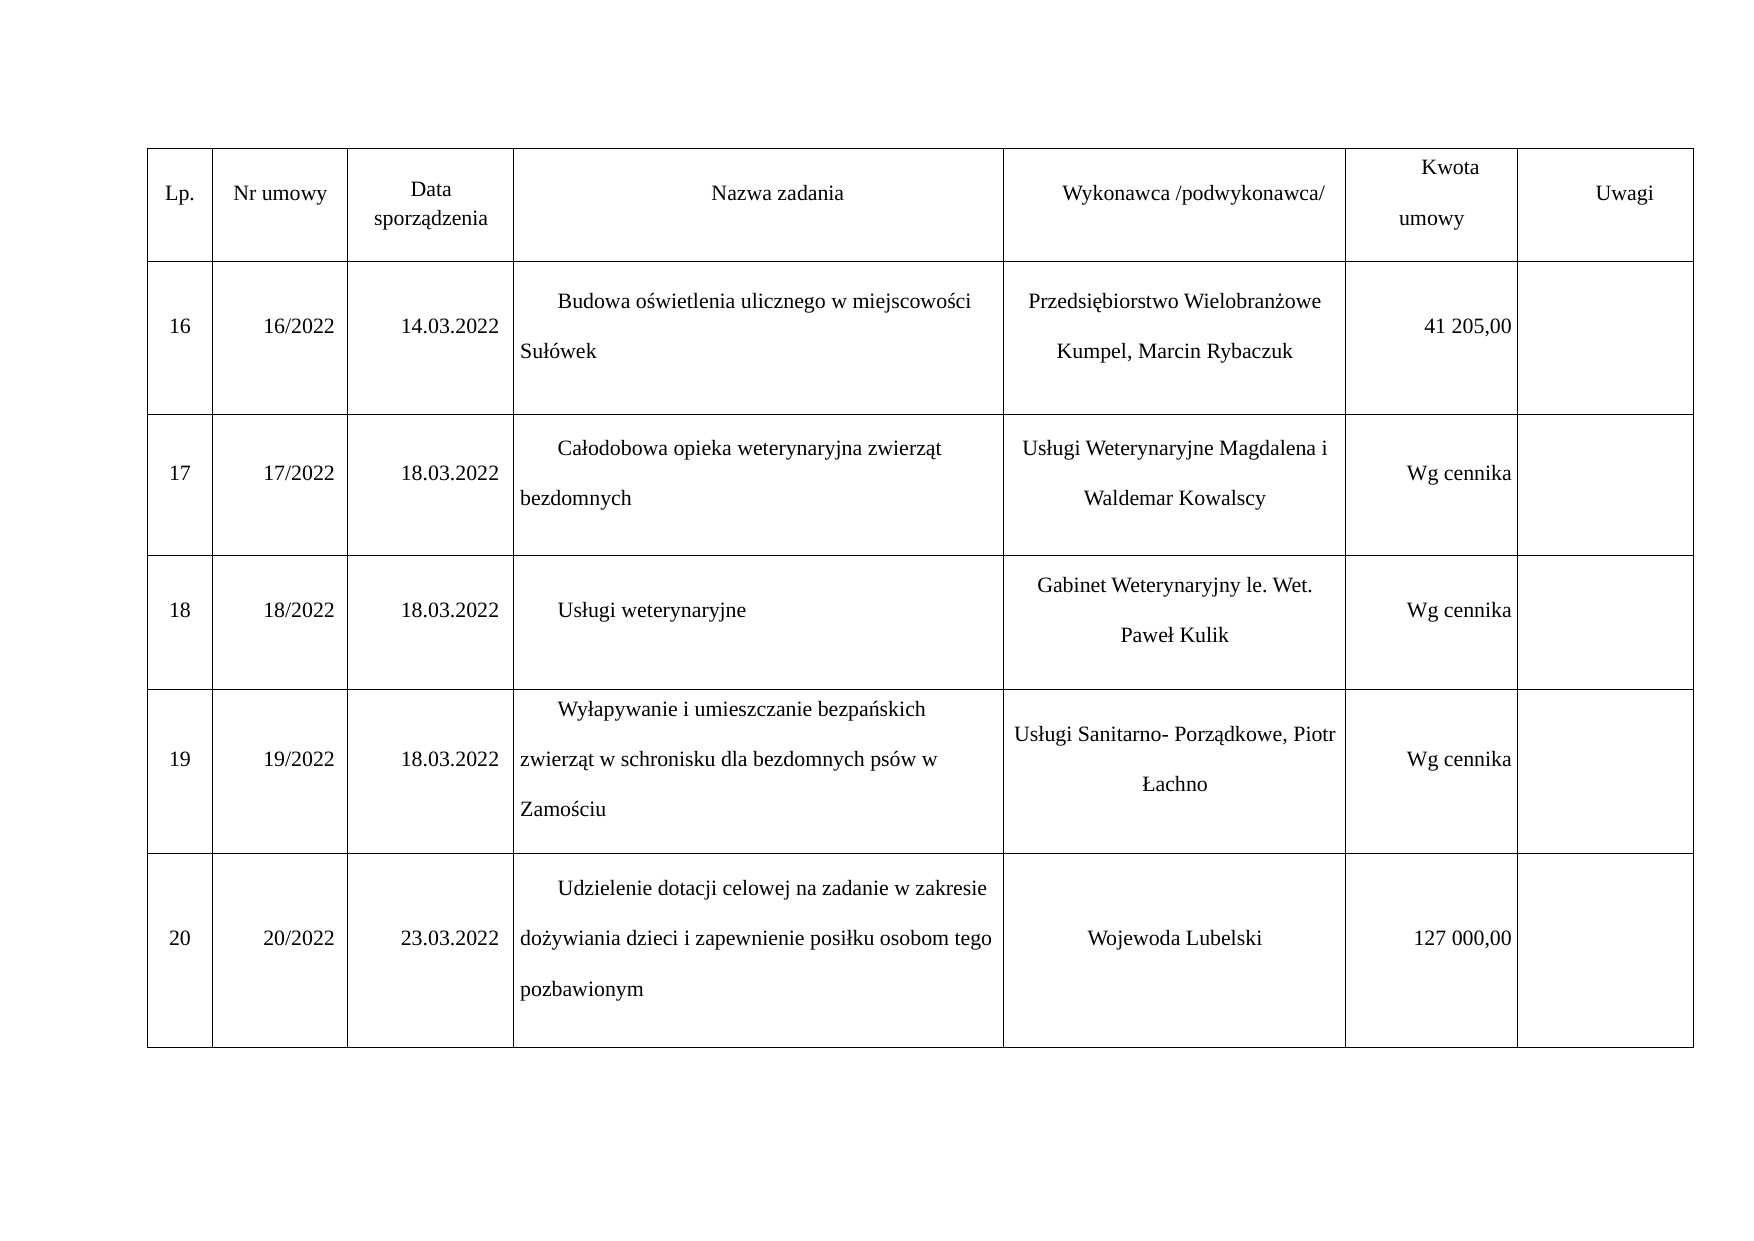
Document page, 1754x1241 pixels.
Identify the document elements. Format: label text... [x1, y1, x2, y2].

table_cell 41 205,00 [1346, 262, 1517, 414]
table_header Data sporządzenia [348, 149, 513, 261]
table_cell 17/2022 [213, 415, 347, 555]
table_cell 18.03.2022 [348, 690, 513, 853]
table_header Uwagi [1518, 149, 1693, 261]
table_header Lp. [148, 149, 212, 261]
table_cell 18.03.2022 [348, 556, 513, 689]
table_cell Przedsiębiorstwo Wielobranżowe Kumpel, Marcin Rybaczuk [1004, 262, 1345, 414]
table_cell 19 [148, 690, 212, 853]
table_cell 127 000,00 [1346, 854, 1517, 1047]
table_cell Wg cennika [1346, 415, 1517, 555]
table_header Nr umowy [213, 149, 347, 261]
table_cell Całodobowa opieka weterynaryjna zwierząt bezdomnych [514, 415, 1003, 555]
table_cell 17 [148, 415, 212, 555]
table_cell Gabinet Weterynaryjny le. Wet. Paweł Kulik [1004, 556, 1345, 689]
table_cell Usługi Sanitarno- Porządkowe, Piotr Łachno [1004, 690, 1345, 853]
table_cell Wojewoda Lubelski [1004, 854, 1345, 1047]
table_cell 16 [148, 262, 212, 414]
table_cell 18.03.2022 [348, 415, 513, 555]
table_cell [1518, 415, 1693, 555]
table_cell [1518, 262, 1693, 414]
table_header Kwota umowy [1346, 149, 1517, 261]
table_cell 20/2022 [213, 854, 347, 1047]
table_cell [1518, 556, 1693, 689]
table_cell 18 [148, 556, 212, 689]
table_cell Wg cennika [1346, 556, 1517, 689]
table_cell 20 [148, 854, 212, 1047]
table_cell 23.03.2022 [348, 854, 513, 1047]
table_cell [1518, 854, 1693, 1047]
table_cell Udzielenie dotacji celowej na zadanie w zakresie dożywiania dzieci i zapewnienie posiłku osobom tego pozbawionym [514, 854, 1003, 1047]
table_cell Usługi weterynaryjne [514, 556, 1003, 689]
table_cell [1518, 690, 1693, 853]
table_cell 18/2022 [213, 556, 347, 689]
table_cell 16/2022 [213, 262, 347, 414]
table_cell Usługi Weterynaryjne Magdalena i Waldemar Kowalscy [1004, 415, 1345, 555]
table_cell Wg cennika [1346, 690, 1517, 853]
table_cell 14.03.2022 [348, 262, 513, 414]
table_cell Budowa oświetlenia ulicznego w miejscowości Sułówek [514, 262, 1003, 414]
table_header Wykonawca /podwykonawca/ [1004, 149, 1345, 261]
table_header Nazwa zadania [514, 149, 1003, 261]
table_cell Wyłapywanie i umieszczanie bezpańskich zwierząt w schronisku dla bezdomnych psów w Zamościu [514, 690, 1003, 853]
table_cell 19/2022 [213, 690, 347, 853]
